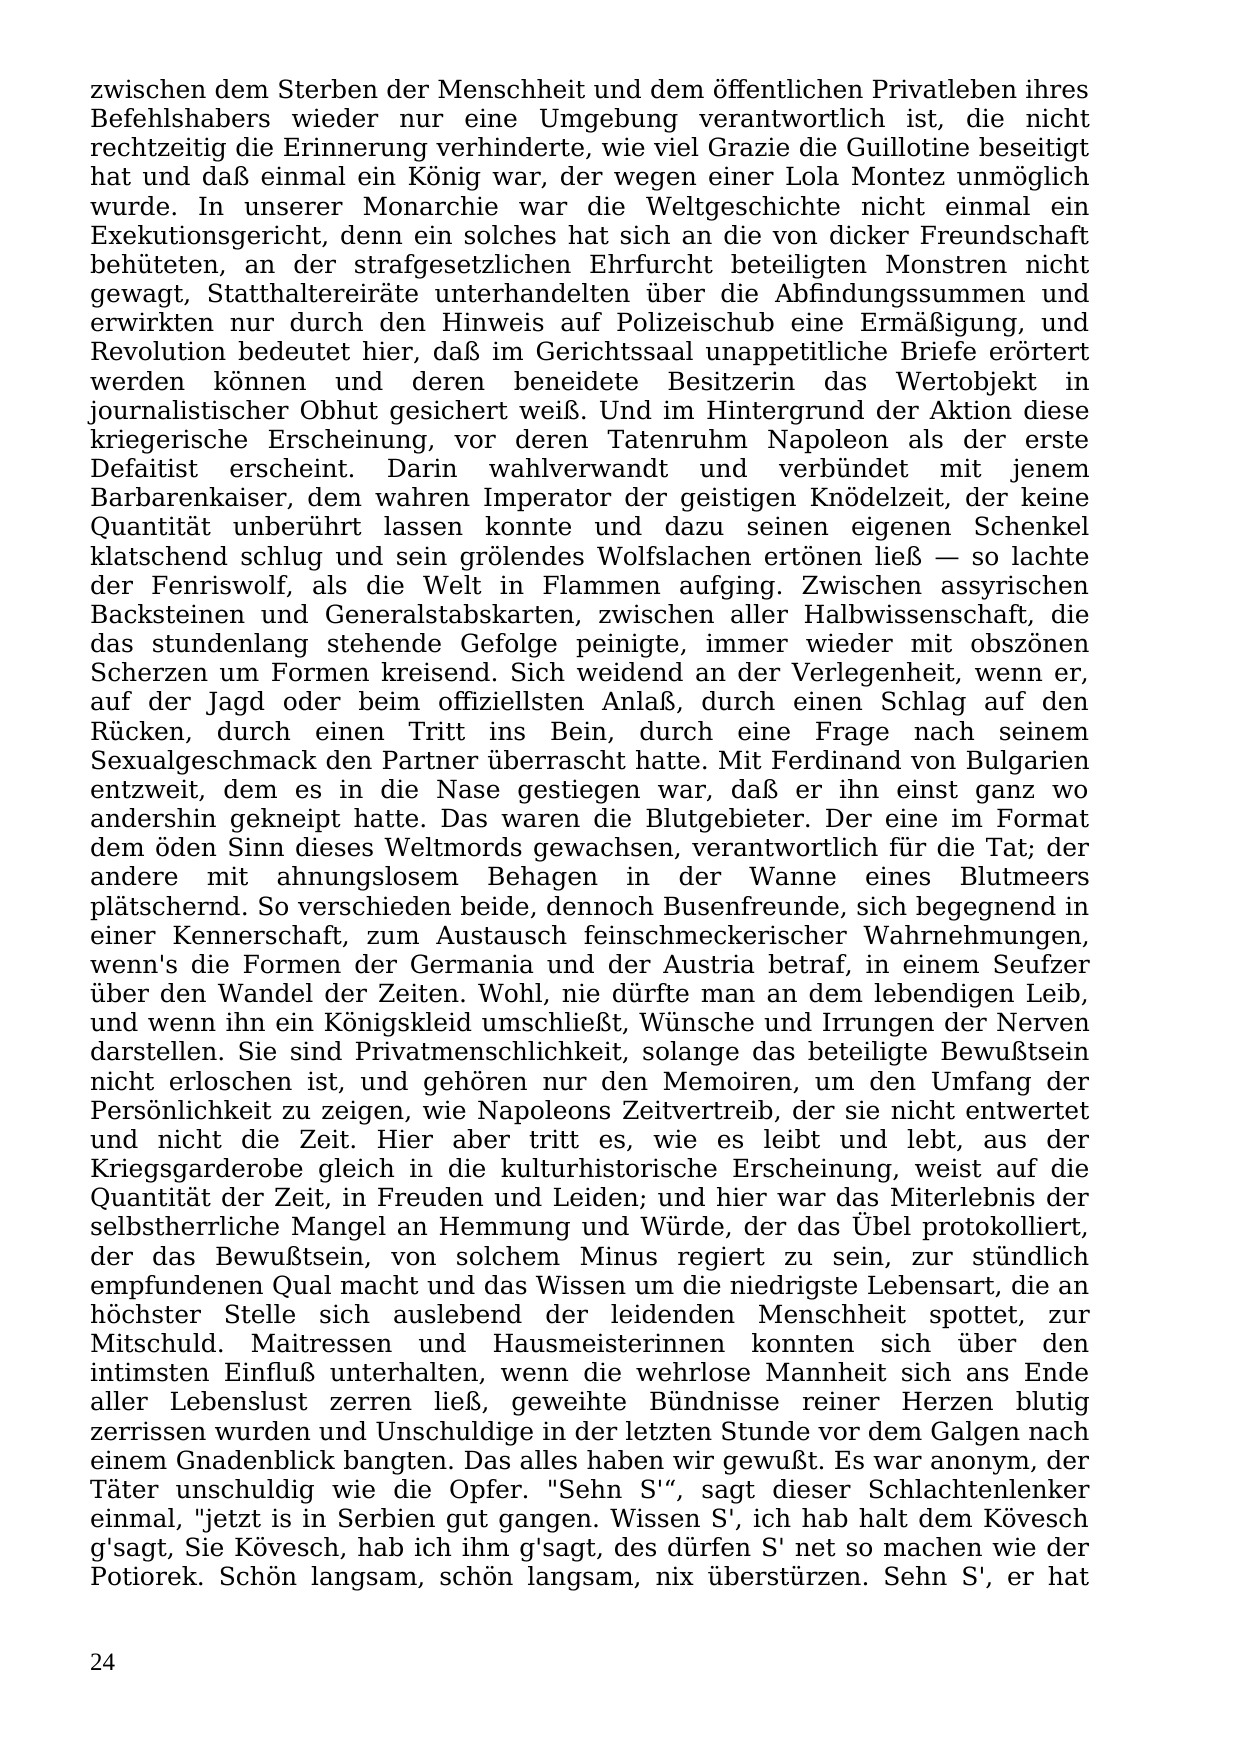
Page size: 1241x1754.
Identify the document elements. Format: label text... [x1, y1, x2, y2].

text zwischen dem Sterben der Menschheit und dem öffentlichen Privatleben ihres Befehlshabers wieder nur eine Umgebung verantwortlich ist, die nicht rechtzeitig die Erinnerung verhinderte, wie viel Grazie die Guillotine beseitigt hat und daß einmal ein König war, der wegen einer Lola Montez unmöglich wurde. In unserer Monarchie war die Weltgeschichte nicht einmal ein Exekutionsgericht, denn ein solches hat sich an die von dicker Freundschaft behüteten, an der strafgesetzlichen Ehrfurcht beteiligten Monstren nicht gewagt, Statthaltereiräte unterhandelten über die Abfindungssummen und erwirkten nur durch den Hinweis auf Polizeischub eine Ermäßigung, und Revolution bedeutet hier, daß im Gerichtssaal unappetitliche Briefe erörtert werden können und deren beneidete Besitzerin das Wertobjekt in journalistischer Obhut gesichert weiß. Und im Hintergrund der Aktion diese kriegerische Erscheinung, vor deren Tatenruhm Napoleon als der erste Defaitist erscheint. Darin wahlverwandt und verbündet mit jenem Barbarenkaiser, dem wahren Imperator der geistigen Knödelzeit, der keine Quantität unberührt lassen konnte und dazu seinen eigenen Schenkel klatschend schlug und sein grölendes Wolfslachen ertönen ließ — so lachte der Fenriswolf, als die Welt in Flammen aufging. Zwischen assyrischen Backsteinen und Generalstabskarten, zwischen aller Halbwissenschaft, die das stundenlang stehende Gefolge peinigte, immer wieder mit obszönen Scherzen um Formen kreisend. Sich weidend an der Verlegenheit, wenn er, auf der Jagd oder beim offiziellsten Anlaß, durch einen Schlag auf den Rücken, durch einen Tritt ins Bein, durch eine Frage nach seinem Sexualgeschmack den Partner überrascht hatte. Mit Ferdinand von Bulgarien entzweit, dem es in die Nase gestiegen war, daß er ihn einst ganz wo andershin gekneipt hatte. Das waren die Blutgebieter. Der eine im Format dem öden Sinn dieses Weltmords gewachsen, verantwortlich für die Tat; der andere mit ahnungslosem Behagen in der Wanne eines Blutmeers plätschernd. So verschieden beide, dennoch Busenfreunde, sich begegnend in einer Kennerschaft, zum Austausch feinschmeckerischer Wahrnehmungen, wenn's die Formen der Germania und der Austria betraf, in einem Seufzer über den Wandel der Zeiten. Wohl, nie dürfte man an dem lebendigen Leib, und wenn ihn ein Königskleid umschließt, Wünsche und Irrungen der Nerven darstellen. Sie sind Privatmenschlichkeit, solange das beteiligte Bewußtsein nicht erloschen ist, und gehören nur den Memoiren, um den Umfang der Persönlichkeit zu zeigen, wie Napoleons Zeitvertreib, der sie nicht entwertet und nicht die Zeit. Hier aber tritt es, wie es leibt und lebt, aus der Kriegsgarderobe gleich in die kulturhistorische Erscheinung, weist auf die Quantität der Zeit, in Freuden und Leiden; und hier war das Miterlebnis der selbstherrliche Mangel an Hemmung und Würde, der das Übel protokolliert, der das Bewußtsein, von solchem Minus regiert zu sein, zur stündlich empfundenen Qual macht und das Wissen um die niedrigste Lebensart, die an höchster Stelle sich auslebend der leidenden Menschheit spottet, zur Mitschuld. Maitressen und Hausmeisterinnen konnten sich über den intimsten Einfluß unterhalten, wenn die wehrlose Mannheit sich ans Ende aller Lebenslust zerren ließ, geweihte Bündnisse reiner Herzen blutig zerrissen wurden und Unschuldige in der letzten Stunde vor dem Galgen nach einem Gnadenblick bangten. Das alles haben wir gewußt. Es war anonym, der Täter unschuldig wie die Opfer. "Sehn S'“, sagt dieser Schlachtenlenker einmal, "jetzt is in Serbien gut gangen. Wissen S', ich hab halt dem Kövesch g'sagt, Sie Kövesch, hab ich ihm g'sagt, des dürfen S' net so machen wie der Potiorek. Schön langsam, schön langsam, nix überstürzen. Sehn S', er hat [90, 75, 1091, 1592]
